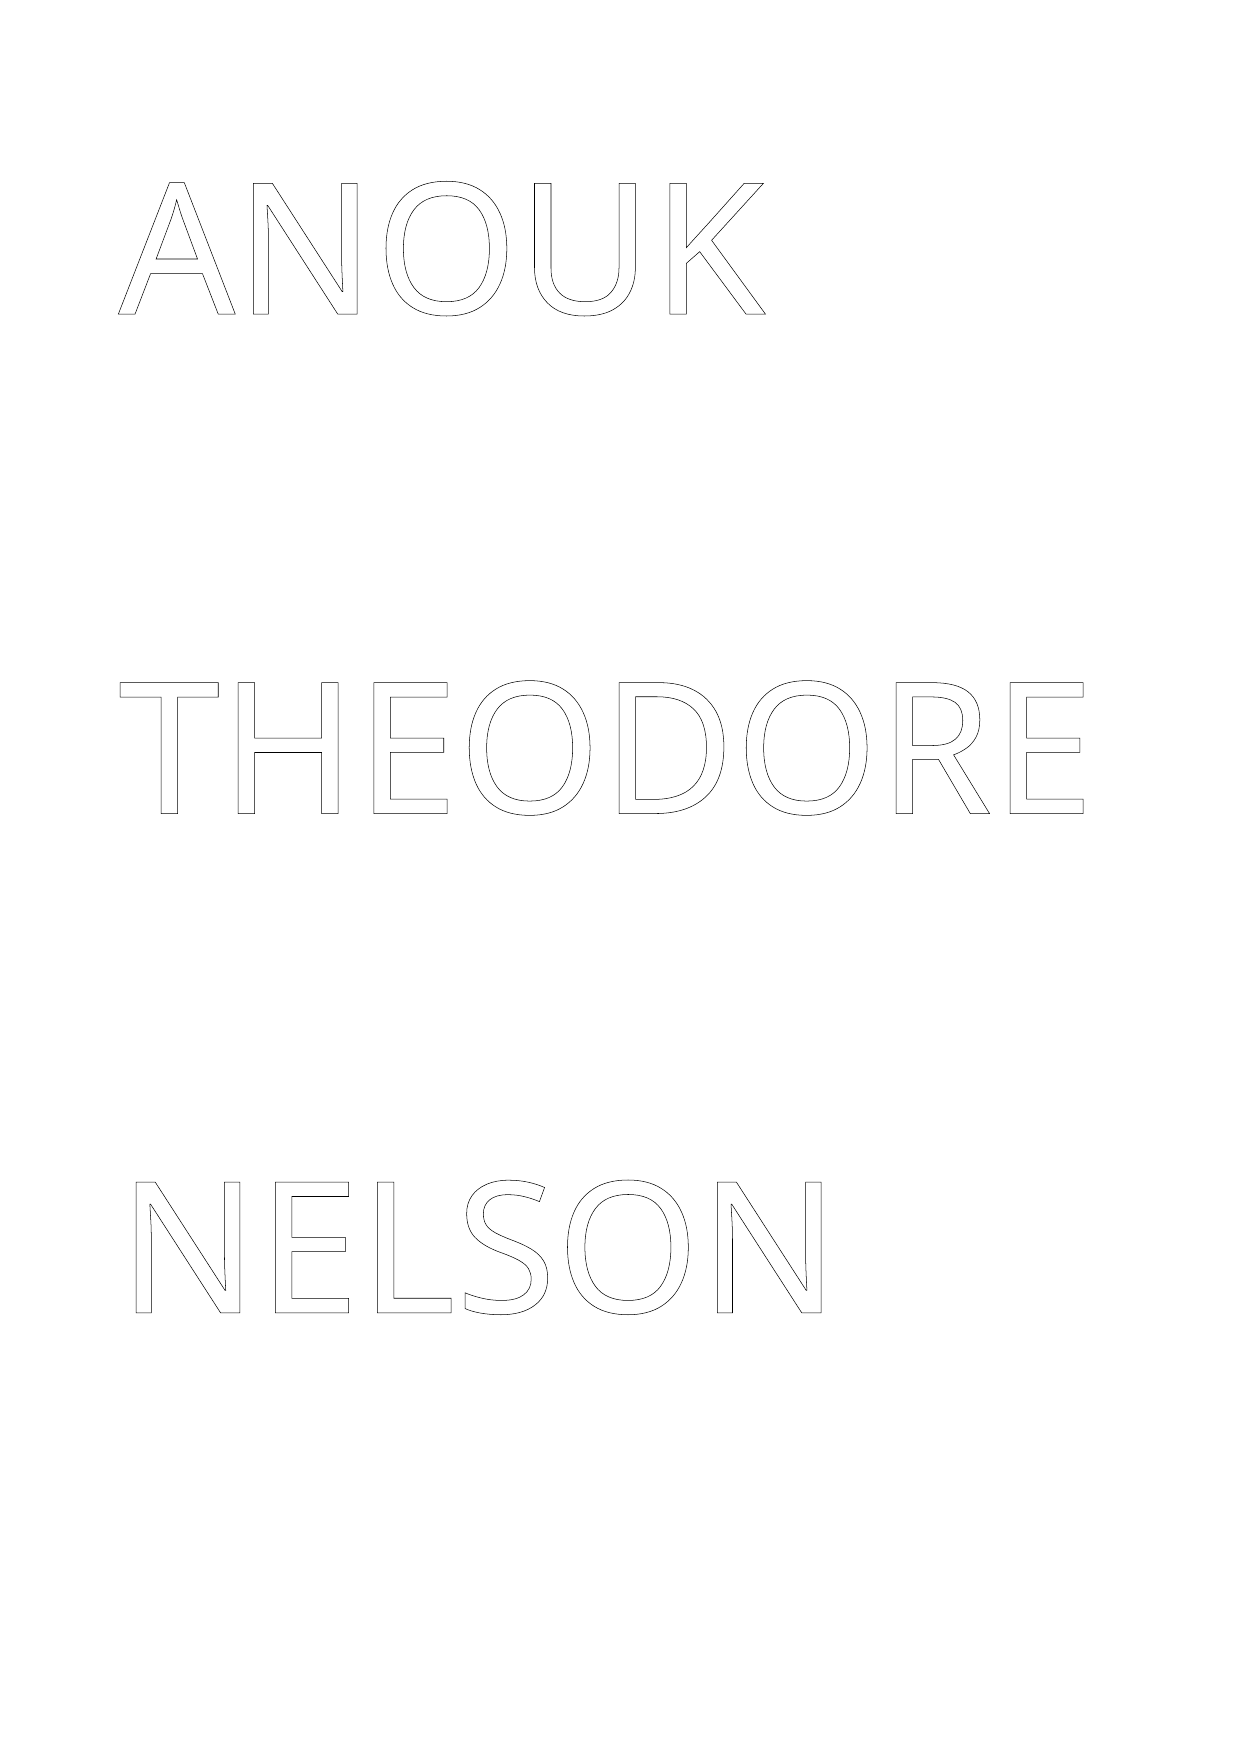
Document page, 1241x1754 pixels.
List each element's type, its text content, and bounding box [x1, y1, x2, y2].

text ANOUK [118, 118, 1122, 368]
text NELSON [118, 1117, 1122, 1367]
text THEODORE [118, 617, 1122, 867]
